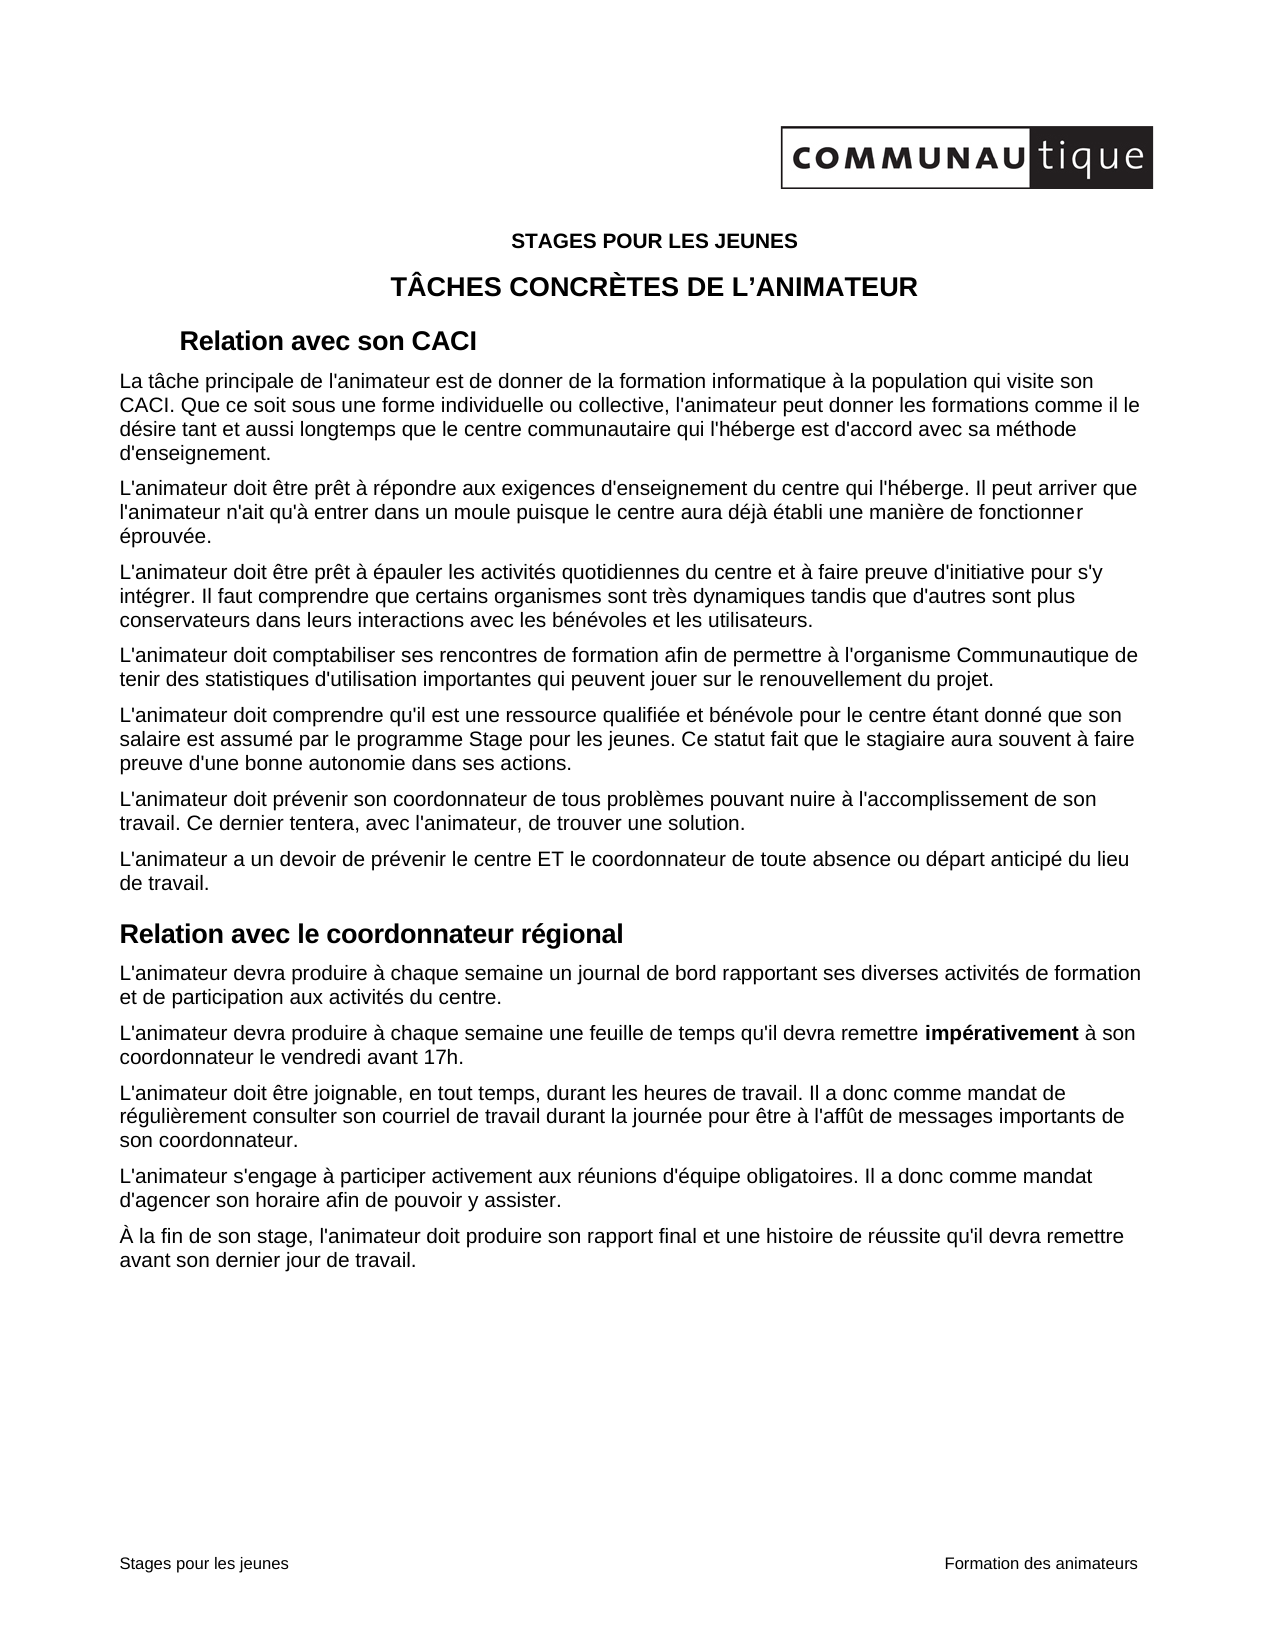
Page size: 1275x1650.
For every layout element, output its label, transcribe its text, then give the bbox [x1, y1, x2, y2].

list L'animateur doit être prêt à répondre aux exigences d'enseignement du centre qui l'héberge. Il peut arriver que l'animateur n'ait qu'à entrer dans un moule puisque le centre aura déjà établi une manière de fonctionner éprouvée. [119, 476, 1152, 548]
text L'animateur doit être joignable, en tout temps, durant les heures de travail. Il a donc comme mandat de régulièrement consulter son courriel de travail durant la journée pour être à l'affût de messages importants de son coordonnateur. [119, 1080, 1152, 1152]
text À la fin de son stage, l'animateur doit produire son rapport final et une histoire de réussite qu'il devra remettre avant son dernier jour de travail. [119, 1224, 1152, 1272]
list La tâche principale de l'animateur est de donner de la formation informatique à la population qui visite son CACI. Que ce soit sous une forme individuelle ou collective, l'animateur peut donner les formations comme il le désire tant et aussi longtemps que le centre communautaire qui l'héberge est d'accord avec sa méthode d'enseignement. [119, 368, 1152, 464]
list L'animateur doit comptabiliser ses rencontres de formation afin de permettre à l'organisme Communautique de tenir des statistiques d'utilisation importantes qui peuvent jouer sur le renouvellement du projet. [119, 643, 1152, 691]
text L'animateur devra produire à chaque semaine un journal de bord rapportant ses diverses activités de formation et de participation aux activités du centre. [119, 961, 1152, 1009]
subtitle Stages pour les jeunes [157, 229, 1152, 253]
subtitle Tâches concrètes de l’animateur [157, 271, 1152, 302]
list L'animateur doit être prêt à épauler les activités quotidiennes du centre et à faire preuve d'initiative pour s'y intégrer. Il faut comprendre que certains organismes sont très dynamiques tandis que d'autres sont plus conservateurs dans leurs interactions avec les bénévoles et les utilisateurs. [119, 560, 1152, 632]
subtitle Relation avec le coordonnateur régional [119, 918, 1152, 949]
list L'animateur doit comprendre qu'il est une ressource qualifiée et bénévole pour le centre étant donné que son salaire est assumé par le programme Stage pour les jeunes. Ce statut fait que le stagiaire aura souvent à faire preuve d'une bonne autonomie dans ses actions. [119, 703, 1152, 775]
text L'animateur devra produire à chaque semaine une feuille de temps qu'il devra remettre impérativement à son coordonnateur le vendredi avant 17h. [119, 1021, 1152, 1068]
list L'animateur a un devoir de prévenir le centre ET le coordonnateur de toute absence ou départ anticipé du lieu de travail. [119, 846, 1152, 894]
text L'animateur s'engage à participer activement aux réunions d'équipe obligatoires. Il a donc comme mandat d'agencer son horaire afin de pouvoir y assister. [119, 1164, 1152, 1212]
list L'animateur doit prévenir son coordonnateur de tous problèmes pouvant nuire à l'accomplissement de son travail. Ce dernier tentera, avec l'animateur, de trouver une solution. [119, 787, 1152, 834]
subtitle Relation avec son CACI [119, 325, 1152, 357]
picture [780, 126, 1154, 189]
